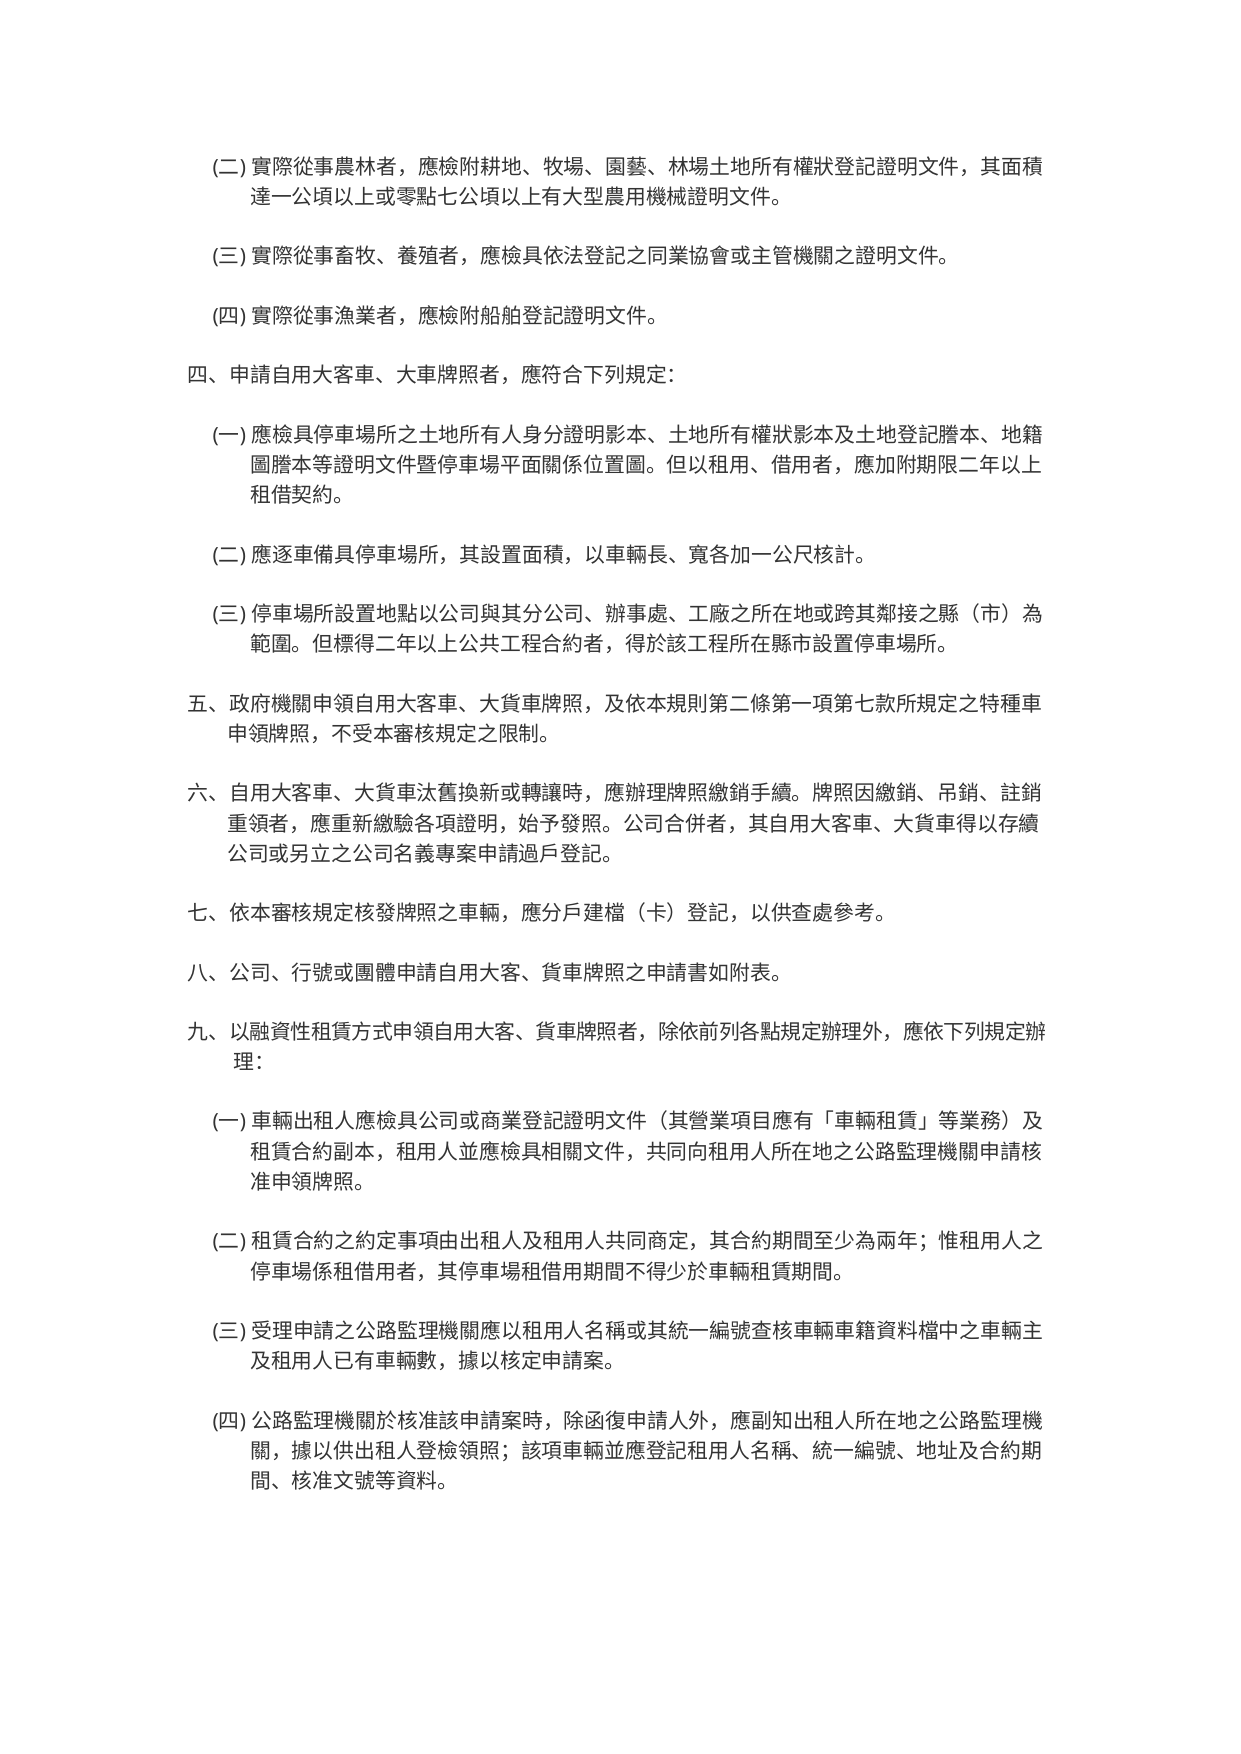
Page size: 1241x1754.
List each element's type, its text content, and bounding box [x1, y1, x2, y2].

text (二) 租賃合約之約定事項由出租人及租用人共同商定，其合約期間至少為兩年；惟租用人之停車場係租借用者，其停車場租借用期間不得少於車輛租賃期間。 [212, 1225, 1053, 1285]
text 六、自用大客車、大貨車汰舊換新或轉讓時，應辦理牌照繳銷手續。牌照因繳銷、吊銷、註銷重領者，應重新繳驗各項證明，始予發照。公司合併者，其自用大客車、大貨車得以存續公司或另立之公司名義專案申請過戶登記。 [187, 777, 1053, 867]
text (四) 實際從事漁業者，應檢附船舶登記證明文件。 [212, 299, 1053, 329]
text 五、政府機關申領自用大客車、大貨車牌照，及依本規則第二條第一項第七款所規定之特種車申領牌照，不受本審核規定之限制。 [187, 687, 1053, 747]
text (三) 實際從事畜牧、養殖者，應檢具依法登記之同業協會或主管機關之證明文件。 [212, 240, 1053, 270]
text (三) 停車場所設置地點以公司與其分公司、辦事處、工廠之所在地或跨其鄰接之縣（市）為範圍。但標得二年以上公共工程合約者，得於該工程所在縣市設置停車場所。 [212, 597, 1053, 658]
text (二) 實際從事農林者，應檢附耕地、牧場、園藝、林場土地所有權狀登記證明文件，其面積達一公頃以上或零點七公頃以上有大型農用機械證明文件。 [212, 150, 1053, 211]
text 七、依本審核規定核發牌照之車輛，應分戶建檔（卡）登記，以供查處參考。 [187, 896, 1053, 927]
text (二) 應逐車備具停車場所，其設置面積，以車輛長、寬各加一公尺核計。 [212, 538, 1053, 568]
text (三) 受理申請之公路監理機關應以租用人名稱或其統一編號查核車輛車籍資料檔中之車輛主及租用人已有車輛數，據以核定申請案。 [212, 1314, 1053, 1375]
text (一) 應檢具停車場所之土地所有人身分證明影本、土地所有權狀影本及土地登記謄本、地籍圖謄本等證明文件暨停車場平面關係位置圖。但以租用、借用者，應加附期限二年以上租借契約。 [212, 418, 1053, 509]
text (四) 公路監理機關於核准該申請案時，除函復申請人外，應副知出租人所在地之公路監理機關，據以供出租人登檢領照；該項車輛並應登記租用人名稱、統一編號、地址及合約期間、核准文號等資料。 [212, 1404, 1053, 1495]
text 四、申請自用大客車、大車牌照者，應符合下列規定： [187, 359, 1053, 389]
text 九、以融資性租賃方式申領自用大客、貨車牌照者，除依前列各點規定辦理外，應依下列規定辦理： [187, 1015, 1053, 1076]
text 八、公司、行號或團體申請自用大客、貨車牌照之申請書如附表。 [187, 956, 1053, 986]
text (一) 車輛出租人應檢具公司或商業登記證明文件（其營業項目應有「車輛租賃」等業務）及租賃合約副本，租用人並應檢具相關文件，共同向租用人所在地之公路監理機關申請核准申領牌照。 [212, 1105, 1053, 1196]
